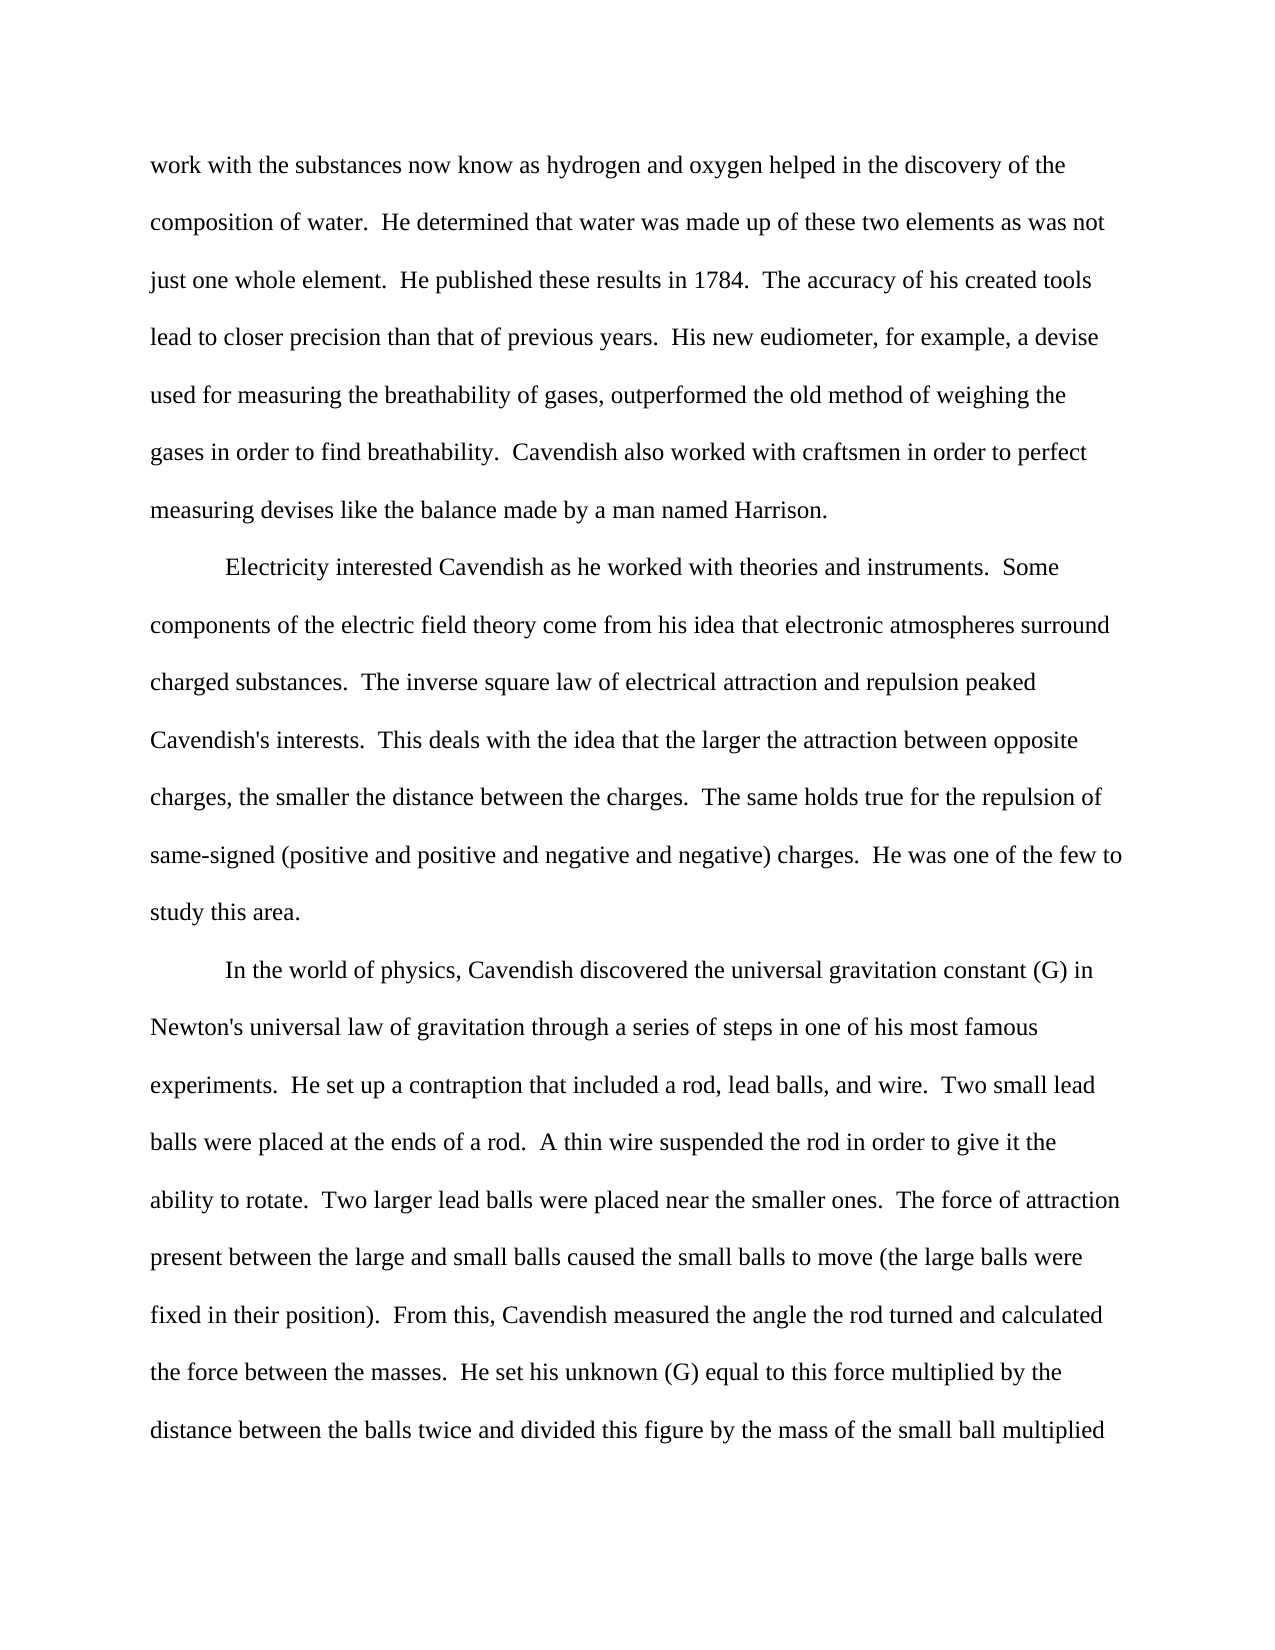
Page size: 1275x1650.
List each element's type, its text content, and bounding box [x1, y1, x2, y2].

text work with the substances now know as hydrogen and oxygen helped in the discovery of the composition of water. He determined that water was made up of these two elements as was not just one whole element. He published these results in 1784. The accuracy of his created tools lead to closer precision than that of previous years. His new eudiometer, for example, a devise used for measuring the breathability of gases, outperformed the old method of weighing the gases in order to find breathability. Cavendish also worked with craftsmen in order to perfect measuring devises like the balance made by a man named Harrison. [150, 150, 1125, 524]
text In the world of physics, Cavendish discovered the universal gravitation constant (G) in Newton's universal law of gravitation through a series of steps in one of his most famous experiments. He set up a contraption that included a rod, lead balls, and wire. Two small lead balls were placed at the ends of a rod. A thin wire suspended the rod in order to give it the ability to rotate. Two larger lead balls were placed near the smaller ones. The force of attraction present between the large and small balls caused the small balls to move (the large balls were fixed in their position). From this, Cavendish measured the angle the rod turned and calculated the force between the masses. He set his unknown (G) equal to this force multiplied by the distance between the balls twice and divided this figure by the mass of the small ball multiplied [150, 955, 1125, 1444]
text Electricity interested Cavendish as he worked with theories and instruments. Some components of the electric field theory come from his idea that electronic atmospheres surround charged substances. The inverse square law of electrical attraction and repulsion peaked Cavendish's interests. This deals with the idea that the larger the attraction between opposite charges, the smaller the distance between the charges. The same holds true for the repulsion of same-signed (positive and positive and negative and negative) charges. He was one of the few to study this area. [150, 552, 1125, 926]
